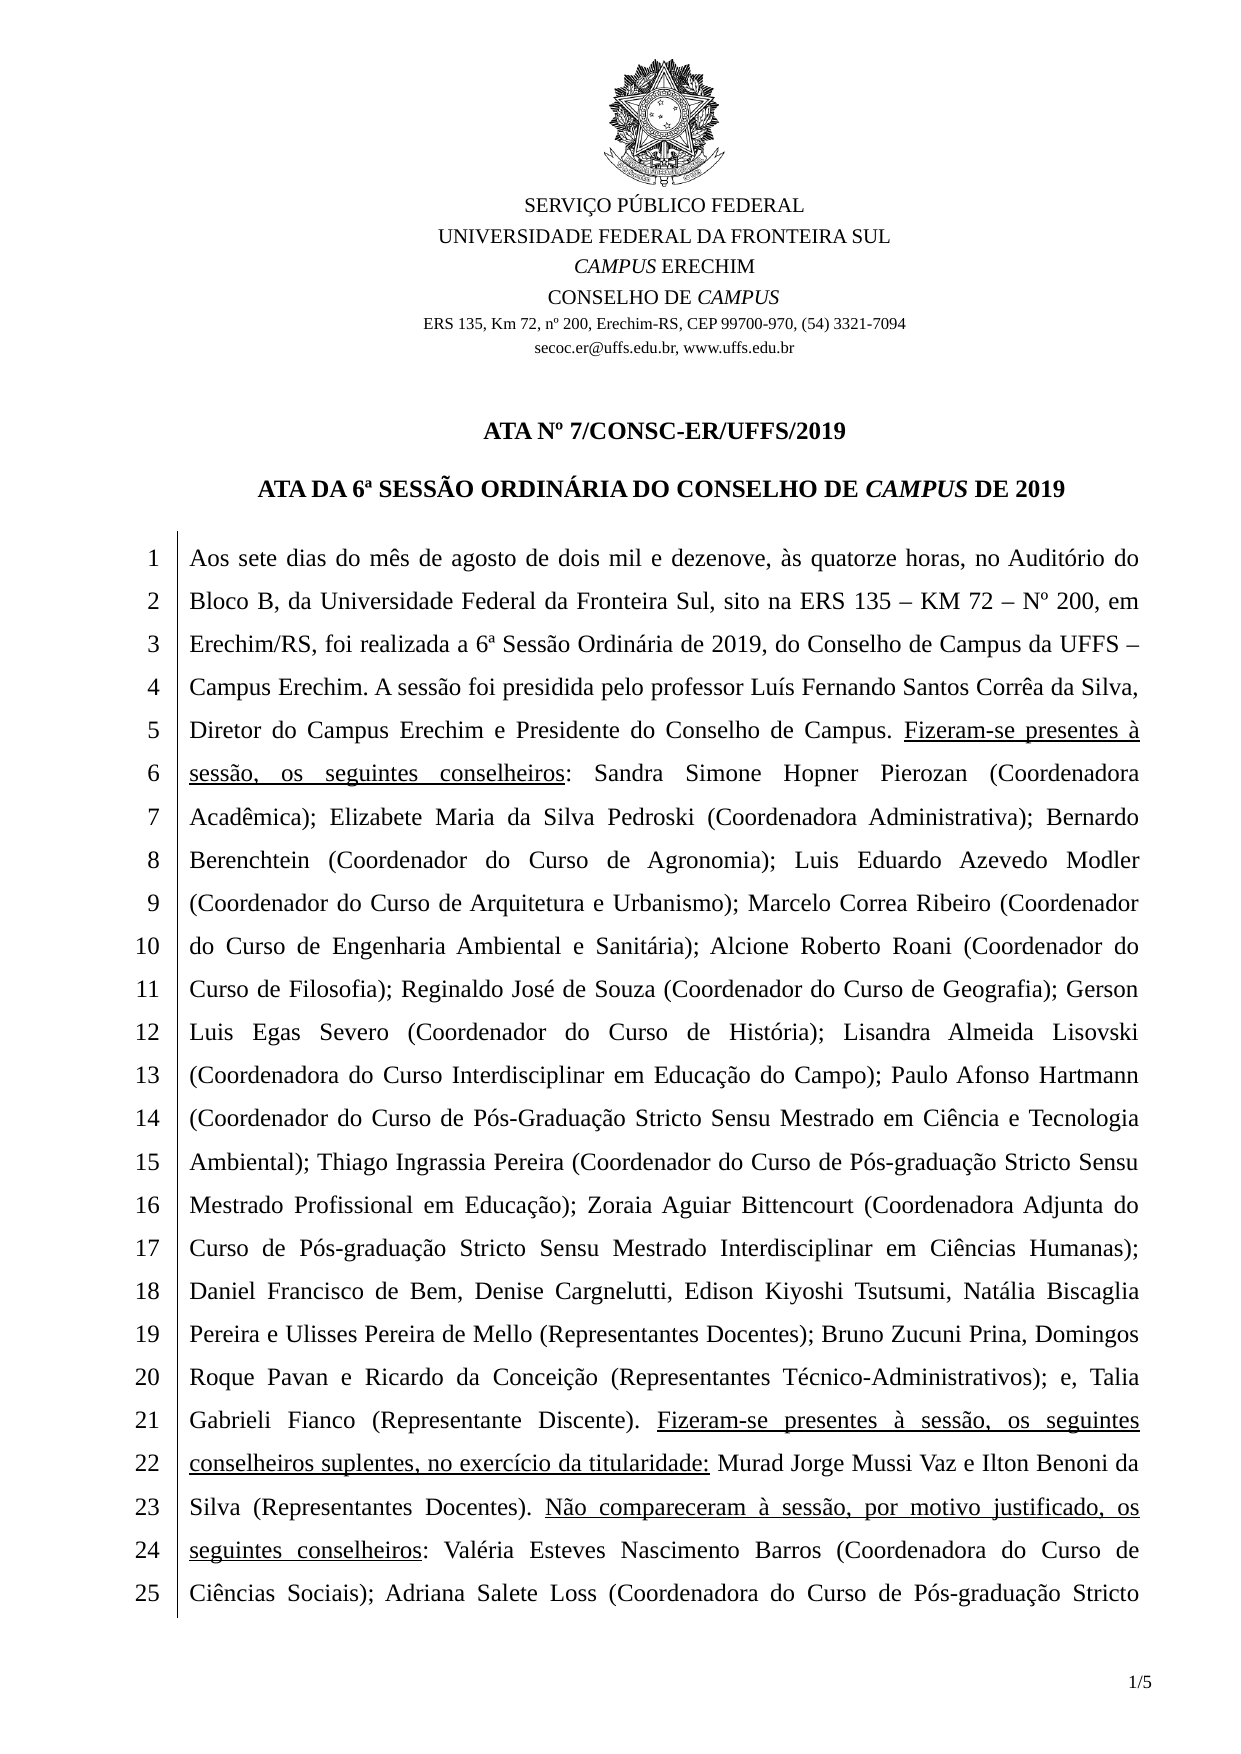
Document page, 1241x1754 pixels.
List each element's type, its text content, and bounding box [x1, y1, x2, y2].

text ATA Nº 7/CONsc-ER/UFFS/2019 [177, 416, 1152, 445]
text Aos sete dias do mês de agosto de dois mil e dezenove, às quatorze horas, no Auditório do Bloco B, da Universidade Federal da Fronteira Sul, sito na ERS 135 – KM 72 – Nº 200, em Erechim/RS, foi realizada a 6ª Sessão Ordinária de 2019, do Conselho de Campus da UFFS – Campus Erechim. A sessão foi presidida pelo professor Luís Fernando Santos Corrêa da Silva, Diretor do Campus Erechim e Presidente do Conselho de Campus. Fizeram-se presentes à sessão, os seguintes conselheiros: Sandra Simone Hopner Pierozan (Coordenadora Acadêmica); Elizabete Maria da Silva Pedroski (Coordenadora Administrativa); Bernardo Berenchtein (Coordenador do Curso de Agronomia); Luis Eduardo Azevedo Modler (Coordenador do Curso de Arquitetura e Urbanismo); Marcelo Correa Ribeiro (Coordenador do Curso de Engenharia Ambiental e Sanitária); Alcione Roberto Roani (Coordenador do Curso de Filosofia); Reginaldo José de Souza (Coordenador do Curso de Geografia); Gerson Luis Egas Severo (Coordenador do Curso de História); Lisandra Almeida Lisovski (Coordenadora do Curso Interdisciplinar em Educação do Campo); Paulo Afonso Hartmann (Coordenador do Curso de Pós-Graduação Stricto Sensu Mestrado em Ciência e Tecnologia Ambiental); Thiago Ingrassia Pereira (Coordenador do Curso de Pós-graduação Stricto Sensu Mestrado Profissional em Educação); Zoraia Aguiar Bittencourt (Coordenadora Adjunta do Curso de Pós-graduação Stricto Sensu Mestrado Interdisciplinar em Ciências Humanas); Daniel Francisco de Bem, Denise Cargnelutti, Edison Kiyoshi Tsutsumi, Natália Biscaglia Pereira e Ulisses Pereira de Mello (Representantes Docentes); Bruno Zucuni Prina, Domingos Roque Pavan e Ricardo da Conceição (Representantes Técnico-Administrativos); e, Talia Gabrieli Fianco (Representante Discente). Fizeram-se presentes à sessão, os seguintes conselheiros suplentes, no exercício da titularidade: Murad Jorge Mussi Vaz e Ilton Benoni da Silva (Representantes Docentes). Não compareceram à sessão, por motivo justificado, os seguintes conselheiros: Valéria Esteves Nascimento Barros (Coordenadora do Curso de Ciências Sociais); Adriana Salete Loss (Coordenadora do Curso de Pós-graduação Stricto [178, 531, 1152, 1618]
text ATA DA 6ª SESSÃO ORDINÁRIA DO CONSELHO DE CAMPUS DE 2019 [177, 474, 1152, 502]
